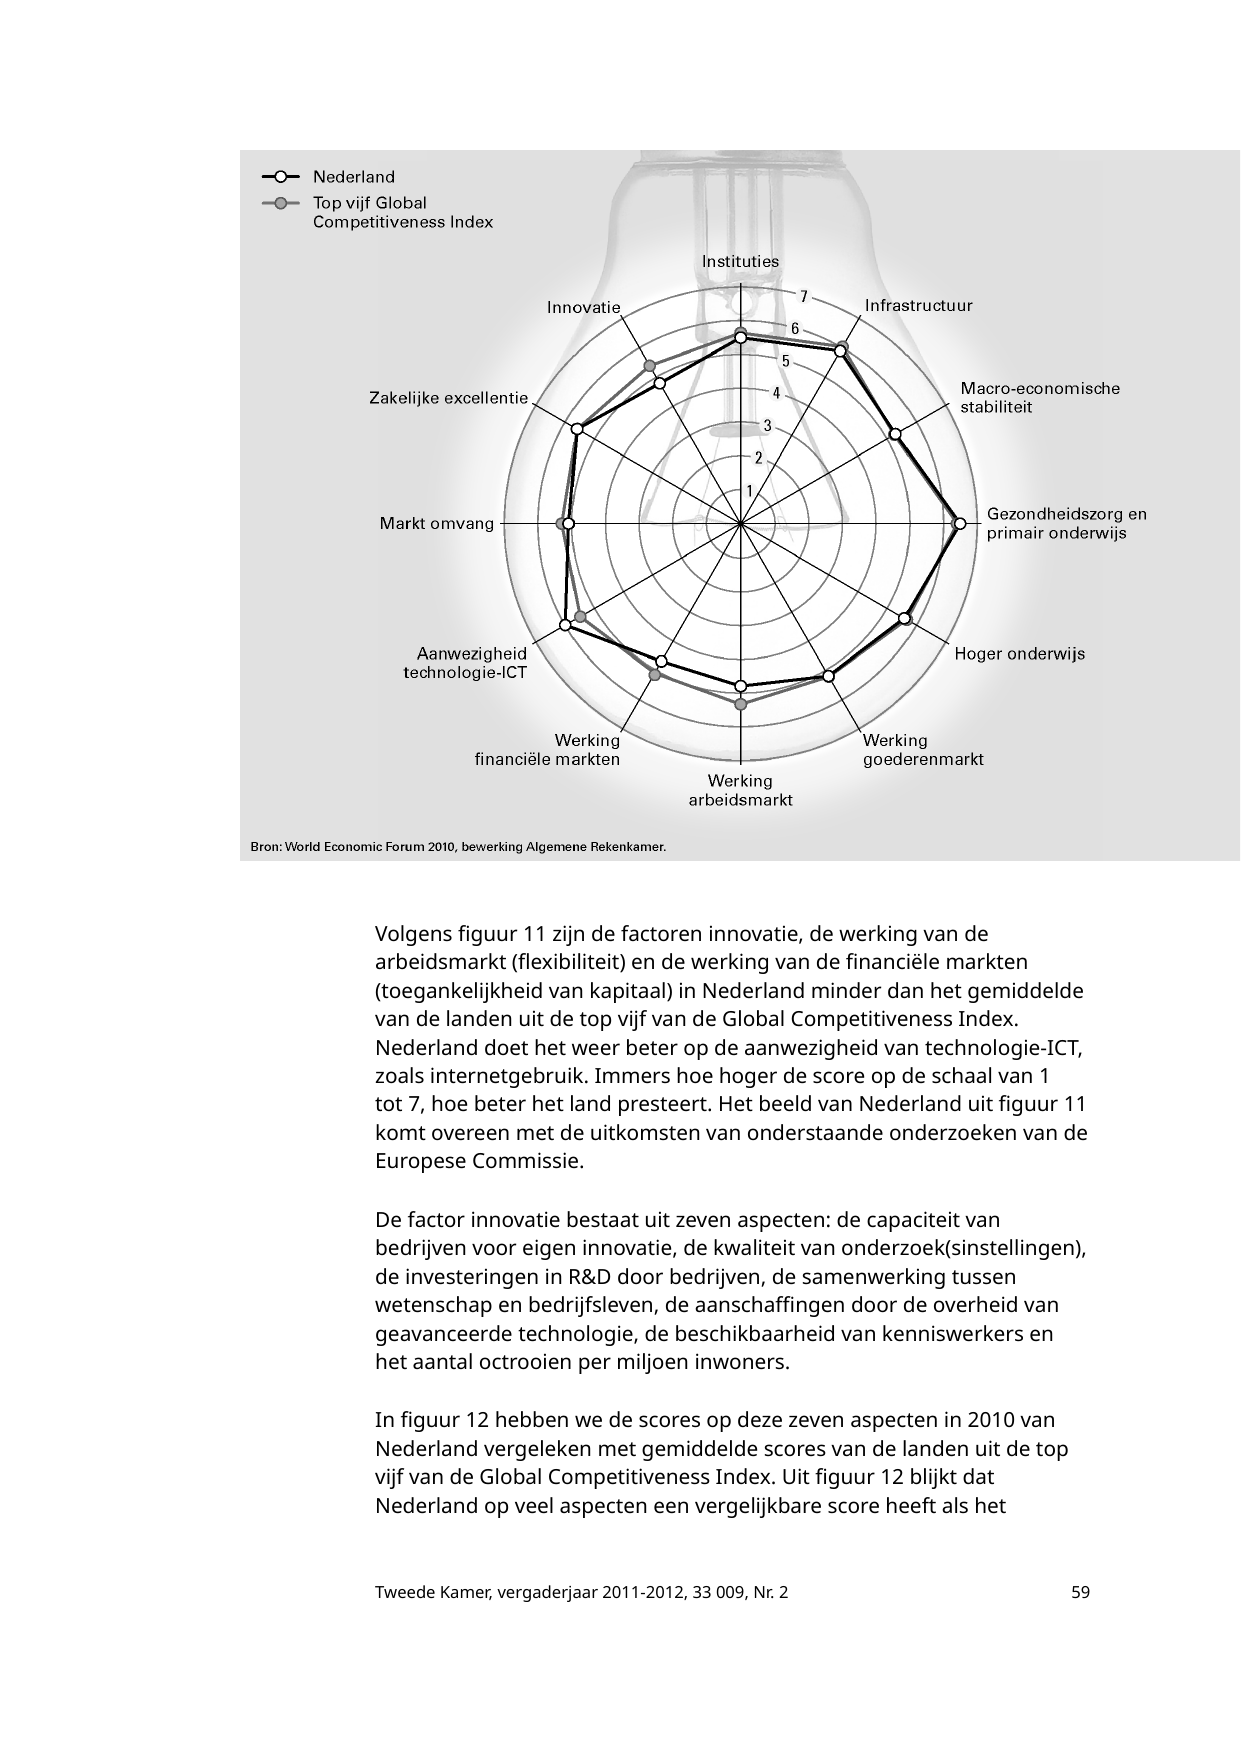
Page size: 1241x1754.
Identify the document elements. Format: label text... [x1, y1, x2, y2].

text Volgens figuur 11 zijn de factoren innovatie, de werking van de arbeidsmarkt (flexibiliteit) en de werking van de financiële markten (toegankelijkheid van kapitaal) in Nederland minder dan het gemiddelde van de landen uit de top vijf van de Global Competitiveness Index. Nederland doet het weer beter op de aanwezigheid van technologie-ICT, zoals internetgebruik. Immers hoe hoger de score op de schaal van 1 tot 7, hoe beter het land presteert. Het beeld van Nederland uit figuur 11 komt overeen met de uitkomsten van onderstaande onderzoeken van de Europese Commissie. [375, 919, 1090, 1175]
picture [240, 150, 1241, 861]
text De factor innovatie bestaat uit zeven aspecten: de capaciteit van bedrijven voor eigen innovatie, de kwaliteit van onderzoek(sinstellingen), de investeringen in R&D door bedrijven, de samenwerking tussen wetenschap en bedrijfsleven, de aanschaffingen door de overheid van geavanceerde technologie, de beschikbaarheid van kenniswerkers en het aantal octrooien per miljoen inwoners. [375, 1205, 1090, 1376]
text In figuur 12 hebben we de scores op deze zeven aspecten in 2010 van Nederland vergeleken met gemiddelde scores van de landen uit de top vijf van de Global Competitiveness Index. Uit figuur 12 blijkt dat Nederland op veel aspecten een vergelijkbare score heeft als het [375, 1406, 1090, 1519]
